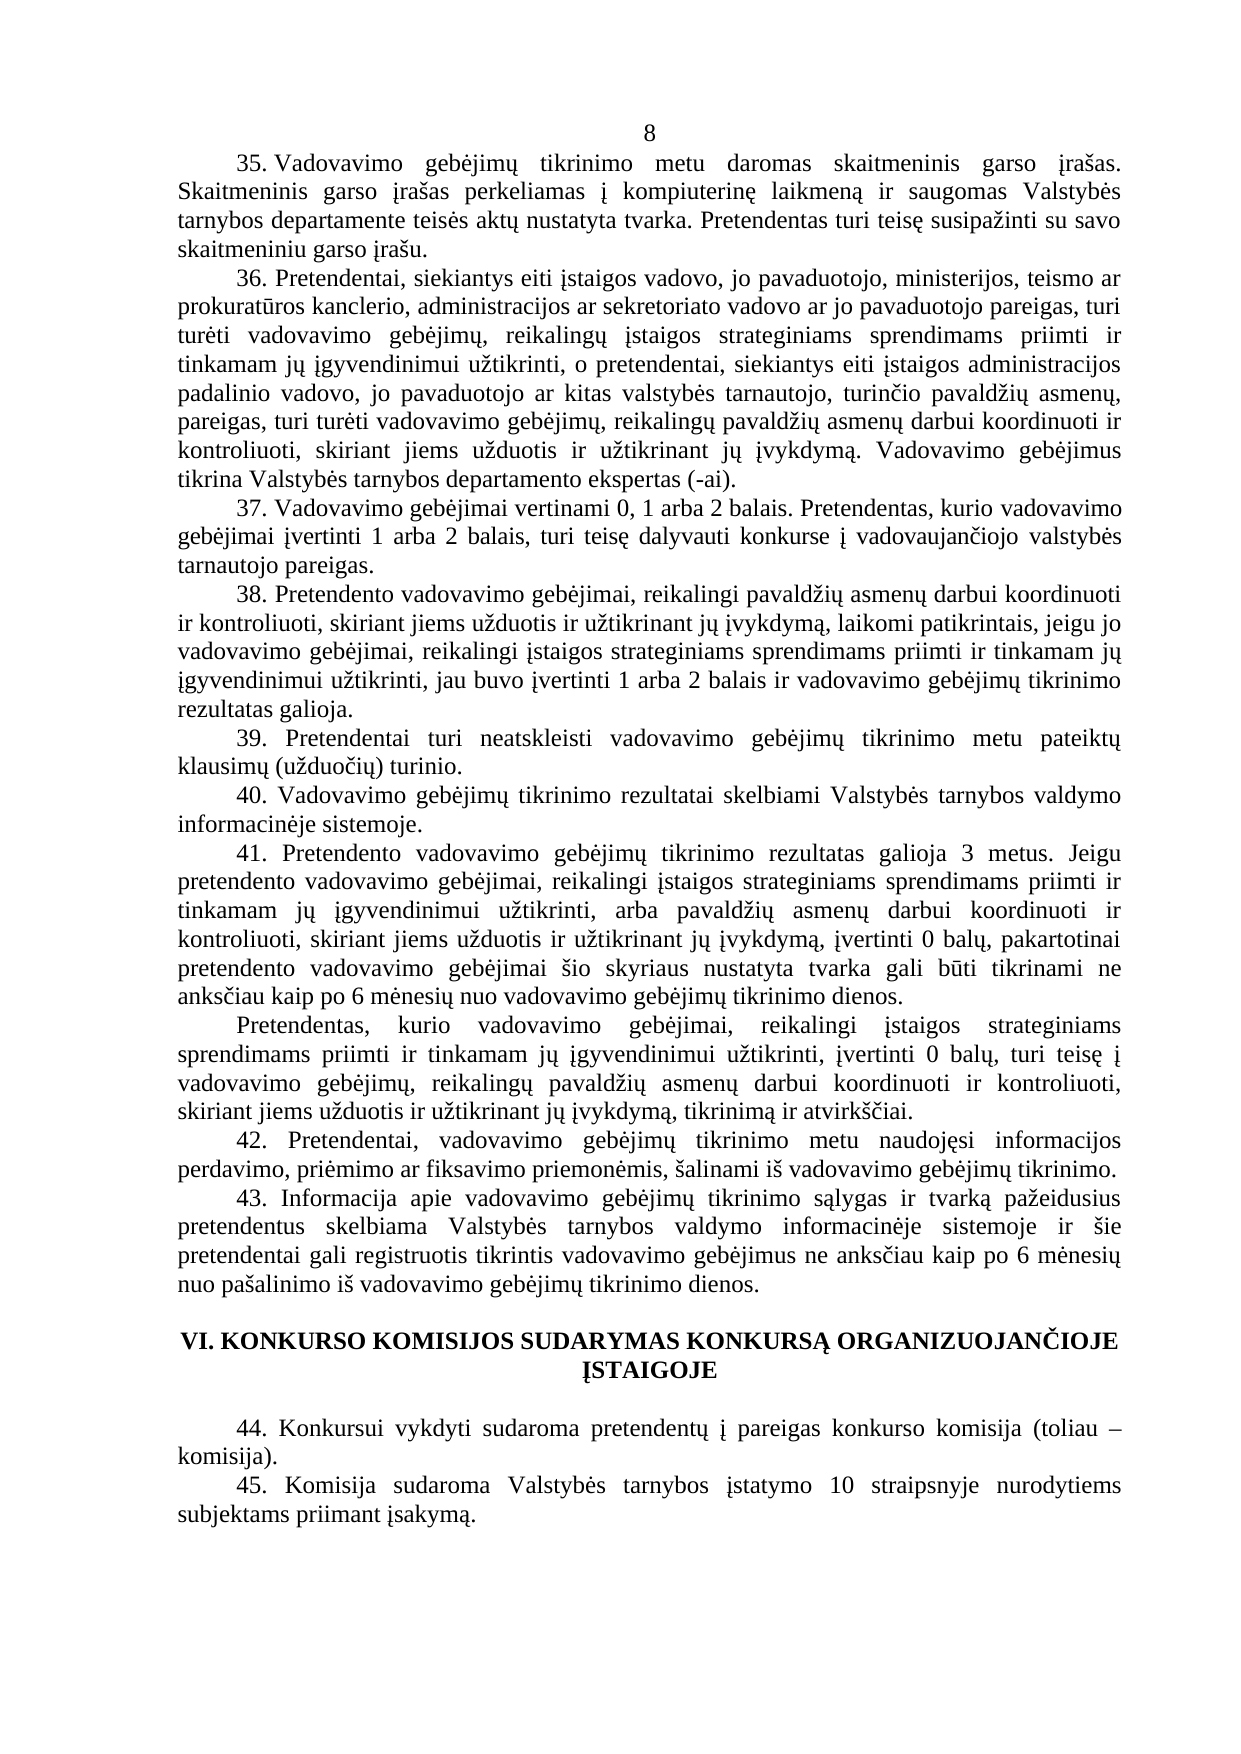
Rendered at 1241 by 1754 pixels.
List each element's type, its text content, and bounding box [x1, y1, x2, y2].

text 35. Vadovavimo gebėjimų tikrinimo metu daromas skaitmeninis garso įrašas. Skaitmeninis garso įrašas perkeliamas į kompiuterinę laikmeną ir saugomas Valstybės tarnybos departamente teisės aktų nustatyta tvarka. Pretendentas turi teisę susipažinti su savo skaitmeniniu garso įrašu. [177, 148, 1122, 263]
text 40. Vadovavimo gebėjimų tikrinimo rezultatai skelbiami Valstybės tarnybos valdymo informacinėje sistemoje. [177, 780, 1122, 838]
text 45. Komisija sudaroma Valstybės tarnybos įstatymo 10 straipsnyje nurodytiems subjektams priimant įsakymą. [177, 1470, 1122, 1528]
text 41. Pretendento vadovavimo gebėjimų tikrinimo rezultatas galioja 3 metus. Jeigu pretendento vadovavimo gebėjimai, reikalingi įstaigos strateginiams sprendimams priimti ir tinkamam jų įgyvendinimui užtikrinti, arba pavaldžių asmenų darbui koordinuoti ir kontroliuoti, skiriant jiems užduotis ir užtikrinant jų įvykdymą, įvertinti 0 balų, pakartotinai pretendento vadovavimo gebėjimai šio skyriaus nustatyta tvarka gali būti tikrinami ne anksčiau kaip po 6 mėnesių nuo vadovavimo gebėjimų tikrinimo dienos. [177, 838, 1122, 1010]
text 36. Pretendentai, siekiantys eiti įstaigos vadovo, jo pavaduotojo, ministerijos, teismo ar prokuratūros kanclerio, administracijos ar sekretoriato vadovo ar jo pavaduotojo pareigas, turi turėti vadovavimo gebėjimų, reikalingų įstaigos strateginiams sprendimams priimti ir tinkamam jų įgyvendinimui užtikrinti, o pretendentai, siekiantys eiti įstaigos administracijos padalinio vadovo, jo pavaduotojo ar kitas valstybės tarnautojo, turinčio pavaldžių asmenų, pareigas, turi turėti vadovavimo gebėjimų, reikalingų pavaldžių asmenų darbui koordinuoti ir kontroliuoti, skiriant jiems užduotis ir užtikrinant jų įvykdymą. Vadovavimo gebėjimus tikrina Valstybės tarnybos departamento ekspertas (-ai). [177, 263, 1122, 493]
text Pretendentas, kurio vadovavimo gebėjimai, reikalingi įstaigos strateginiams sprendimams priimti ir tinkamam jų įgyvendinimui užtikrinti, įvertinti 0 balų, turi teisę į vadovavimo gebėjimų, reikalingų pavaldžių asmenų darbui koordinuoti ir kontroliuoti, skiriant jiems užduotis ir užtikrinant jų įvykdymą, tikrinimą ir atvirkščiai. [177, 1010, 1122, 1125]
text 39. Pretendentai turi neatskleisti vadovavimo gebėjimų tikrinimo metu pateiktų klausimų (užduočių) turinio. [177, 723, 1122, 780]
text 44. Konkursui vykdyti sudaroma pretendentų į pareigas konkurso komisija (toliau – komisija). [177, 1413, 1122, 1470]
text 43. Informacija apie vadovavimo gebėjimų tikrinimo sąlygas ir tvarką pažeidusius pretendentus skelbiama Valstybės tarnybos valdymo informacinėje sistemoje ir šie pretendentai gali registruotis tikrintis vadovavimo gebėjimus ne anksčiau kaip po 6 mėnesių nuo pašalinimo iš vadovavimo gebėjimų tikrinimo dienos. [177, 1183, 1122, 1298]
text 37. Vadovavimo gebėjimai vertinami 0, 1 arba 2 balais. Pretendentas, kurio vadovavimo gebėjimai įvertinti 1 arba 2 balais, turi teisę dalyvauti konkurse į vadovaujančiojo valstybės tarnautojo pareigas. [177, 493, 1122, 579]
text 42. Pretendentai, vadovavimo gebėjimų tikrinimo metu naudojęsi informacijos perdavimo, priėmimo ar fiksavimo priemonėmis, šalinami iš vadovavimo gebėjimų tikrinimo. [177, 1125, 1122, 1183]
text VI. KONKURSO KOMISIJOS SUDARYMAS KONKURSĄ ORGANIZUOJANČIOJE ĮSTAIGOJE [177, 1326, 1122, 1384]
text 38. Pretendento vadovavimo gebėjimai, reikalingi pavaldžių asmenų darbui koordinuoti ir kontroliuoti, skiriant jiems užduotis ir užtikrinant jų įvykdymą, laikomi patikrintais, jeigu jo vadovavimo gebėjimai, reikalingi įstaigos strateginiams sprendimams priimti ir tinkamam jų įgyvendinimui užtikrinti, jau buvo įvertinti 1 arba 2 balais ir vadovavimo gebėjimų tikrinimo rezultatas galioja. [177, 579, 1122, 723]
